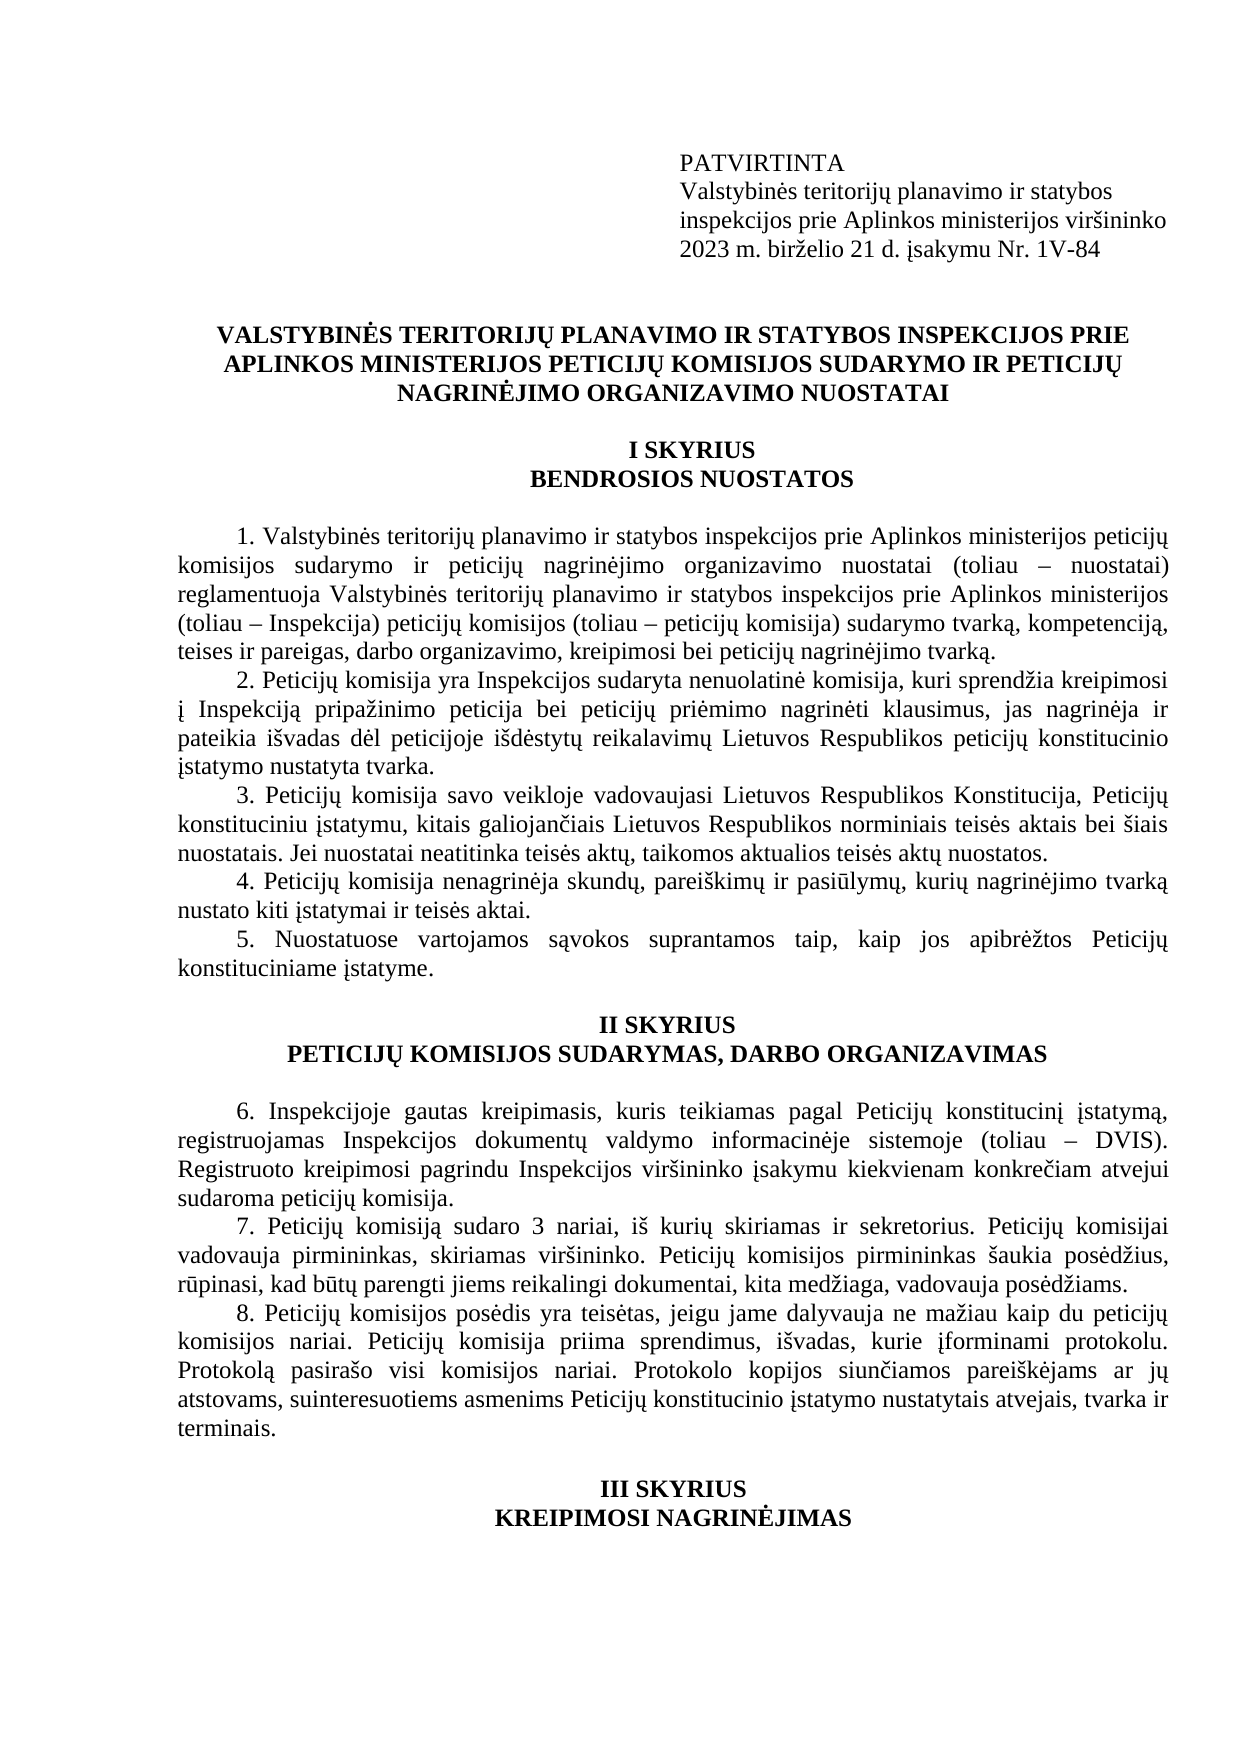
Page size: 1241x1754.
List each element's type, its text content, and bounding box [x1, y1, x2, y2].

text I SKYRIUS [214, 435, 1169, 464]
text inspekcijos prie Aplinkos ministerijos viršininko [679, 205, 1169, 234]
text 6. Inspekcijoje gautas kreipimasis, kuris teikiamas pagal Peticijų konstitucinį įstatymą, registruojamas Inspekcijos dokumentų valdymo informacinėje sistemoje (toliau – DVIS). Registruoto kreipimosi pagrindu Inspekcijos viršininko įsakymu kiekvienam konkrečiam atvejui sudaroma peticijų komisija. [177, 1096, 1169, 1211]
text II SKYRIUS [177, 1010, 1157, 1039]
text VALSTYBINĖS TERITORIJŲ PLANAVIMO IR STATYBOS INSPEKCIJOS PRIE APLINKOS MINISTERIJOS PETICIJŲ KOMISIJOS SUDARYMO IR PETICIJŲ NAGRINĖJIMO ORGANIZAVIMO NUOSTATAI [177, 320, 1169, 406]
text KREIPIMOSI NAGRINĖJIMAS [177, 1503, 1169, 1532]
text BENDROSIOS NUOSTATOS [214, 464, 1169, 493]
text Valstybinės teritorijų planavimo ir statybos [679, 176, 1169, 205]
text III SKYRIUS [177, 1474, 1169, 1503]
text 3. Peticijų komisija savo veikloje vadovaujasi Lietuvos Respublikos Konstitucija, Peticijų konstituciniu įstatymu, kitais galiojančiais Lietuvos Respublikos norminiais teisės aktais bei šiais nuostatais. Jei nuostatai neatitinka teisės aktų, taikomos aktualios teisės aktų nuostatos. [177, 780, 1169, 866]
text 7. Peticijų komisiją sudaro 3 nariai, iš kurių skiriamas ir sekretorius. Peticijų komisijai vadovauja pirmininkas, skiriamas viršininko. Peticijų komisijos pirmininkas šaukia posėdžius, rūpinasi, kad būtų parengti jiems reikalingi dokumentai, kita medžiaga, vadovauja posėdžiams. [177, 1211, 1169, 1298]
text 1. Valstybinės teritorijų planavimo ir statybos inspekcijos prie Aplinkos ministerijos peticijų komisijos sudarymo ir peticijų nagrinėjimo organizavimo nuostatai (toliau – nuostatai) reglamentuoja Valstybinės teritorijų planavimo ir statybos inspekcijos prie Aplinkos ministerijos (toliau – Inspekcija) peticijų komisijos (toliau – peticijų komisija) sudarymo tvarką, kompetenciją, teises ir pareigas, darbo organizavimo, kreipimosi bei peticijų nagrinėjimo tvarką. [177, 521, 1169, 665]
text 8. Peticijų komisijos posėdis yra teisėtas, jeigu jame dalyvauja ne mažiau kaip du peticijų komisijos nariai. Peticijų komisija priima sprendimus, išvadas, kurie įforminami protokolu. Protokolą pasirašo visi komisijos nariai. Protokolo kopijos siunčiamos pareiškėjams ar jų atstovams, suinteresuotiems asmenims Peticijų konstitucinio įstatymo nustatytais atvejais, tvarka ir terminais. [177, 1298, 1169, 1441]
text 2023 m. birželio 21 d. įsakymu Nr. 1V-84 [679, 234, 1169, 263]
text PATVIRTINTA [679, 148, 1169, 176]
text 5. Nuostatuose vartojamos sąvokos suprantamos taip, kaip jos apibrėžtos Peticijų konstituciniame įstatyme. [177, 924, 1169, 981]
text PETICIJŲ KOMISIJOS SUDARYMAS, DARBO ORGANIZAVIMAS [177, 1039, 1157, 1068]
text 2. Peticijų komisija yra Inspekcijos sudaryta nenuolatinė komisija, kuri sprendžia kreipimosi į Inspekciją pripažinimo peticija bei peticijų priėmimo nagrinėti klausimus, jas nagrinėja ir pateikia išvadas dėl peticijoje išdėstytų reikalavimų Lietuvos Respublikos peticijų konstitucinio įstatymo nustatyta tvarka. [177, 665, 1169, 780]
text 4. Peticijų komisija nenagrinėja skundų, pareiškimų ir pasiūlymų, kurių nagrinėjimo tvarką nustato kiti įstatymai ir teisės aktai. [177, 866, 1169, 924]
